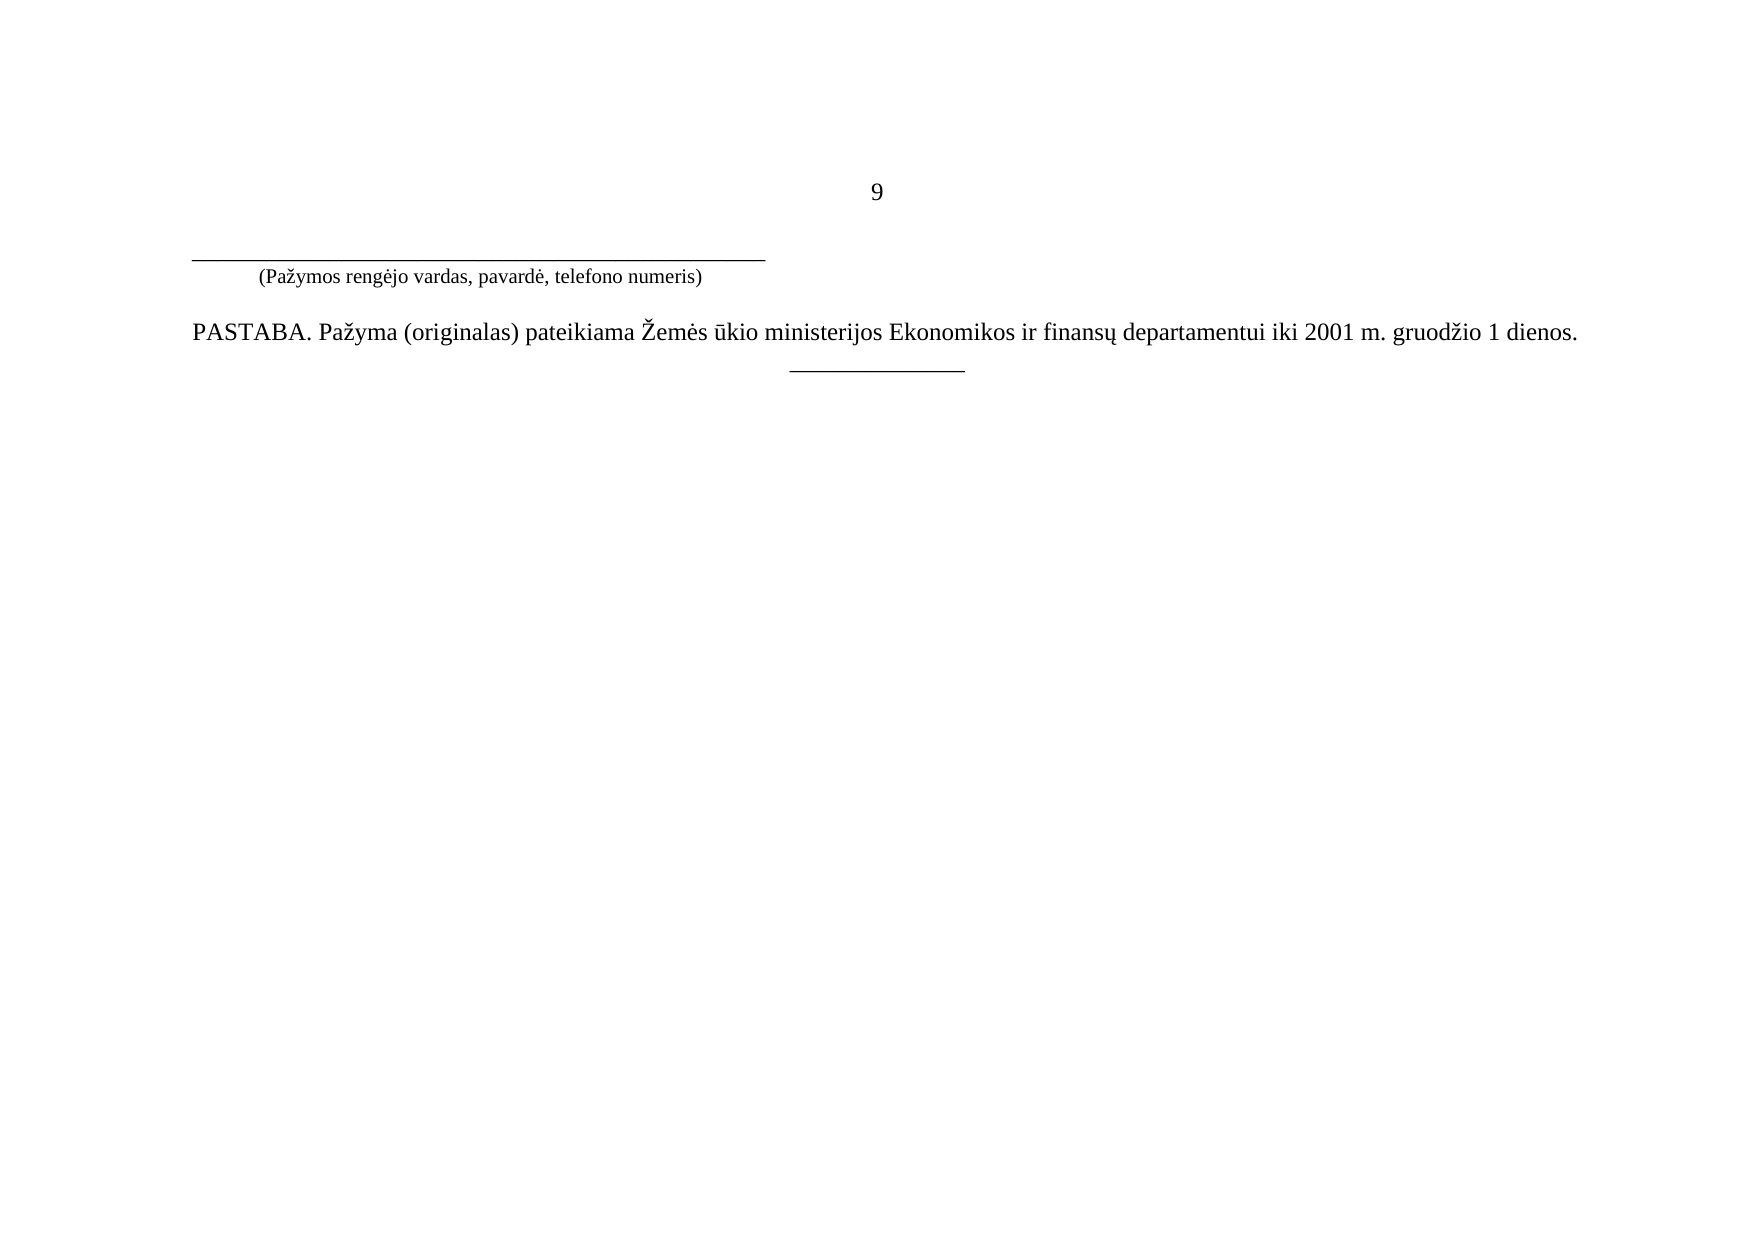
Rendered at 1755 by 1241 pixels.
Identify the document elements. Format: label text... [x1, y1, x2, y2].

text ______________ [118, 346, 1636, 374]
text (Pažymos rengėjo vardas, pavardė, telefono numeris) [118, 264, 1636, 288]
text PASTABA. Pažyma (originalas) pateikiama Žemės ūkio ministerijos Ekonomikos ir finansų departamentui iki 2001 m. gruodžio 1 dienos. [118, 317, 1636, 346]
